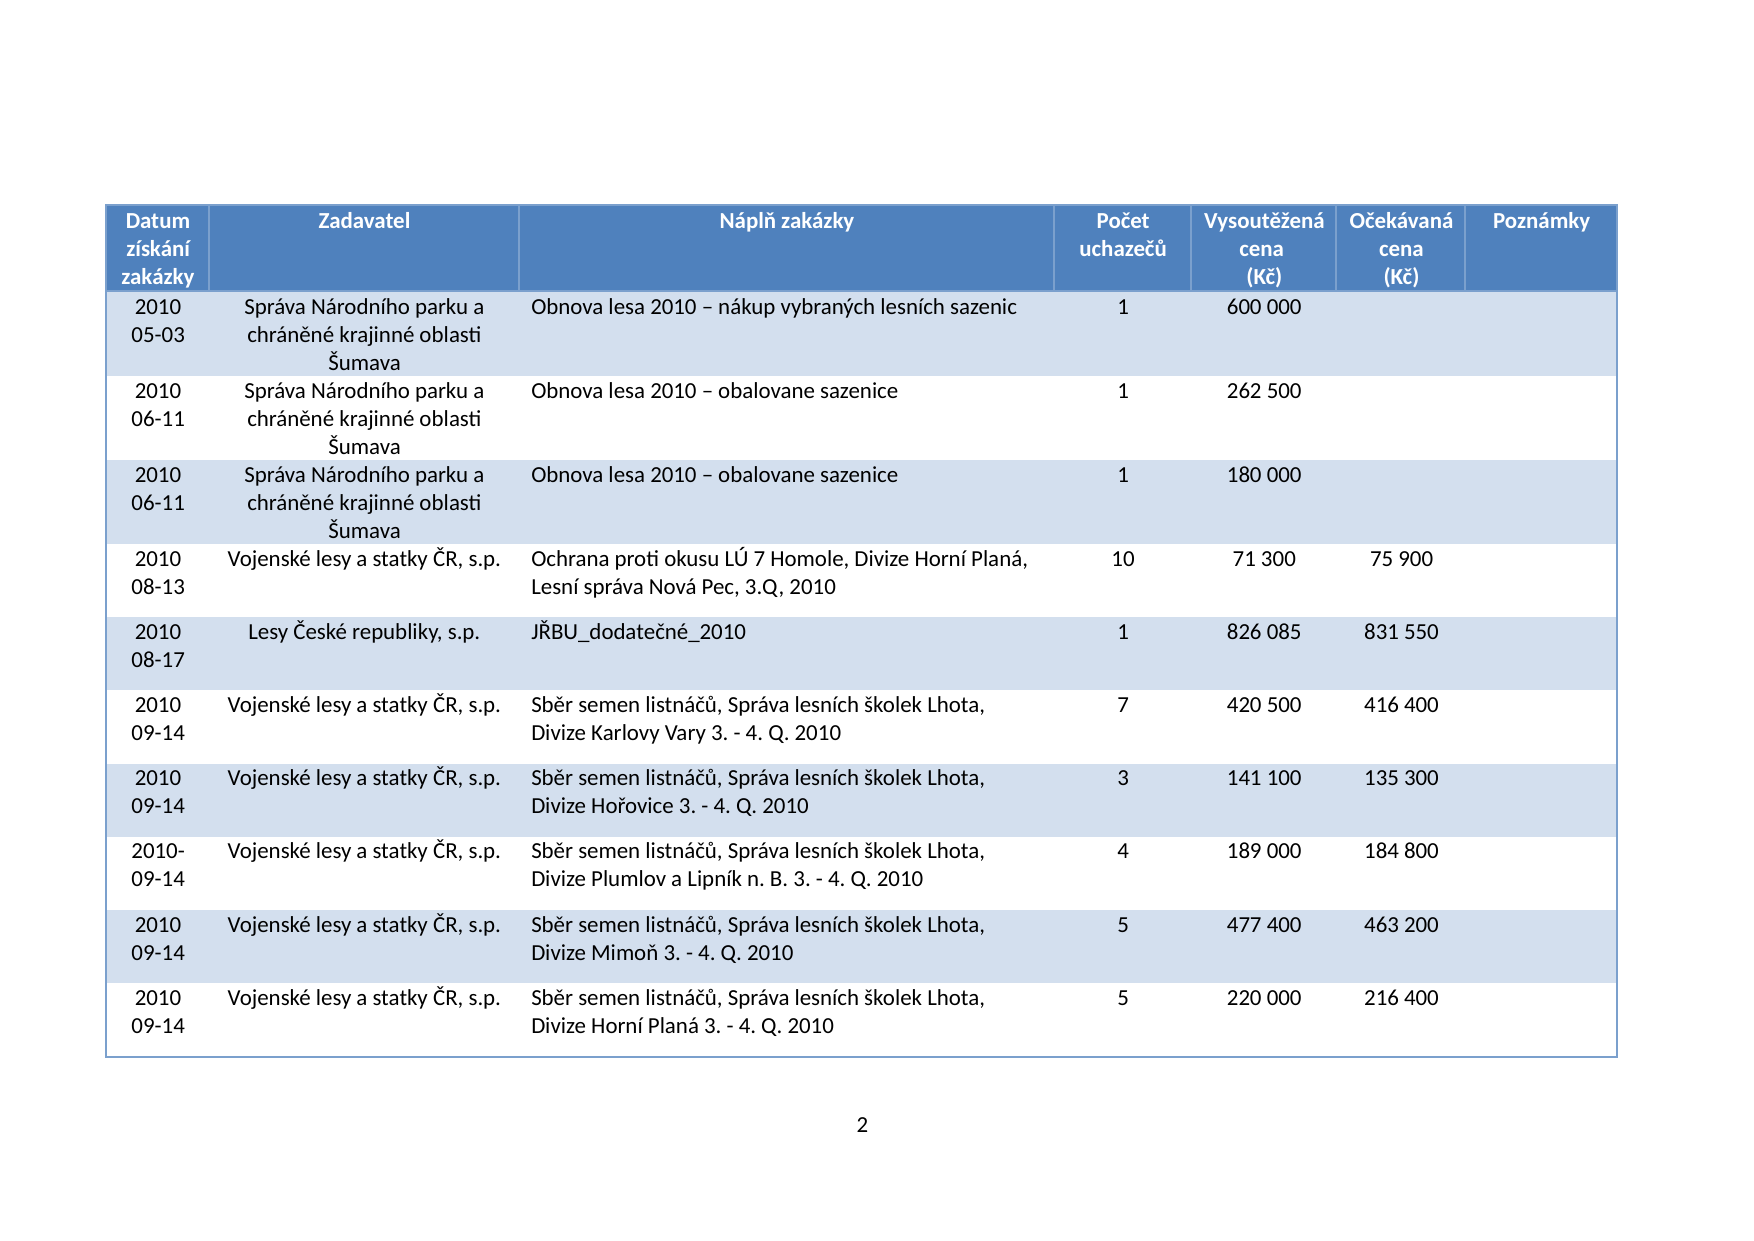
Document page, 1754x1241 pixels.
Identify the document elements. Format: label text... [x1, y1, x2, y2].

table_header Poznámky [1466, 206, 1616, 290]
table_cell 416 400 [1336, 690, 1465, 763]
table_cell [1465, 460, 1616, 544]
table_cell [1465, 544, 1616, 617]
table_header Vysoutěžená cena (Kč) [1192, 206, 1335, 290]
table_cell Vojenské lesy a statky ČR, s.p. [209, 983, 519, 1056]
table_cell Vojenské lesy a statky ČR, s.p. [209, 544, 519, 617]
table_cell 1 [1054, 292, 1191, 376]
table_cell 262 500 [1191, 376, 1336, 460]
table_cell 3 [1054, 764, 1191, 837]
table_cell 831 550 [1336, 617, 1465, 690]
table_cell Lesy České republiky, s.p. [209, 617, 519, 690]
table_cell 5 [1054, 910, 1191, 983]
table_cell 826 085 [1191, 617, 1336, 690]
table_cell 2010 09-14 [107, 690, 209, 763]
table_cell 1 [1054, 460, 1191, 544]
table_cell 2010 09-14 [107, 983, 209, 1056]
table_cell Správa Národního parku a chráněné krajinné oblasti Šumava [209, 460, 519, 544]
table_cell 135 300 [1336, 764, 1465, 837]
table_cell 2010 09-14 [107, 764, 209, 837]
table_cell 1 [1054, 376, 1191, 460]
table_cell 189 000 [1191, 837, 1336, 910]
table_cell 1 [1054, 617, 1191, 690]
table_header Náplň zakázky [520, 206, 1053, 290]
table_cell [1465, 837, 1616, 910]
table_cell [1336, 292, 1465, 376]
table_cell Vojenské lesy a statky ČR, s.p. [209, 910, 519, 983]
table_cell [1336, 460, 1465, 544]
table_cell 2010-09-14 [107, 837, 209, 910]
table_cell Ochrana proti okusu LÚ 7 Homole, Divize Horní Planá, Lesní správa Nová Pec, 3.Q, 2010 [519, 544, 1054, 617]
table_cell 220 000 [1191, 983, 1336, 1056]
table_header Očekávaná cena (Kč) [1337, 206, 1464, 290]
table_cell 184 800 [1336, 837, 1465, 910]
table_cell Sběr semen listnáčů, Správa lesních školek Lhota, Divize Hořovice 3. - 4. Q. 2010 [519, 764, 1054, 837]
table_cell 7 [1054, 690, 1191, 763]
table_cell Sběr semen listnáčů, Správa lesních školek Lhota, Divize Mimoň 3. - 4. Q. 2010 [519, 910, 1054, 983]
table_cell [1465, 764, 1616, 837]
table_cell 477 400 [1191, 910, 1336, 983]
table_cell 463 200 [1336, 910, 1465, 983]
table_cell Správa Národního parku a chráněné krajinné oblasti Šumava [209, 292, 519, 376]
table_cell [1336, 376, 1465, 460]
table_header Datum získání zakázky [107, 206, 208, 290]
table_cell Sběr semen listnáčů, Správa lesních školek Lhota, Divize Karlovy Vary 3. - 4. Q. 2010 [519, 690, 1054, 763]
table_cell Vojenské lesy a statky ČR, s.p. [209, 837, 519, 910]
table_cell JŘBU_dodatečné_2010 [519, 617, 1054, 690]
table_cell Správa Národního parku a chráněné krajinné oblasti Šumava [209, 376, 519, 460]
table_cell 2010 08-17 [107, 617, 209, 690]
table_cell [1465, 910, 1616, 983]
table_cell 2010 06-11 [107, 460, 209, 544]
table_cell Obnova lesa 2010 – obalovane sazenice [519, 376, 1054, 460]
table_cell Obnova lesa 2010 – obalovane sazenice [519, 460, 1054, 544]
table_cell Obnova lesa 2010 – nákup vybraných lesních sazenic [519, 292, 1054, 376]
table_header Počet uchazečů [1055, 206, 1190, 290]
table_header Zadavatel [210, 206, 518, 290]
table_cell [1465, 376, 1616, 460]
table_cell 4 [1054, 837, 1191, 910]
table_cell 420 500 [1191, 690, 1336, 763]
table_cell 5 [1054, 983, 1191, 1056]
table_cell 2010 05-03 [107, 292, 209, 376]
table_cell 2010 06-11 [107, 376, 209, 460]
table_cell 10 [1054, 544, 1191, 617]
table_cell 141 100 [1191, 764, 1336, 837]
table_cell Vojenské lesy a statky ČR, s.p. [209, 764, 519, 837]
table_cell 600 000 [1191, 292, 1336, 376]
table_cell 71 300 [1191, 544, 1336, 617]
table_cell 75 900 [1336, 544, 1465, 617]
table_cell 2010 09-14 [107, 910, 209, 983]
table_cell [1465, 690, 1616, 763]
table_cell [1465, 292, 1616, 376]
table_cell [1465, 617, 1616, 690]
table_cell Sběr semen listnáčů, Správa lesních školek Lhota, Divize Horní Planá 3. - 4. Q. 2010 [519, 983, 1054, 1056]
table_cell [1465, 983, 1616, 1056]
table_cell 2010 08-13 [107, 544, 209, 617]
table_cell Vojenské lesy a statky ČR, s.p. [209, 690, 519, 763]
table_cell 180 000 [1191, 460, 1336, 544]
table_cell Sběr semen listnáčů, Správa lesních školek Lhota, Divize Plumlov a Lipník n. B. 3. - 4. Q. 2010 [519, 837, 1054, 910]
table_cell 216 400 [1336, 983, 1465, 1056]
